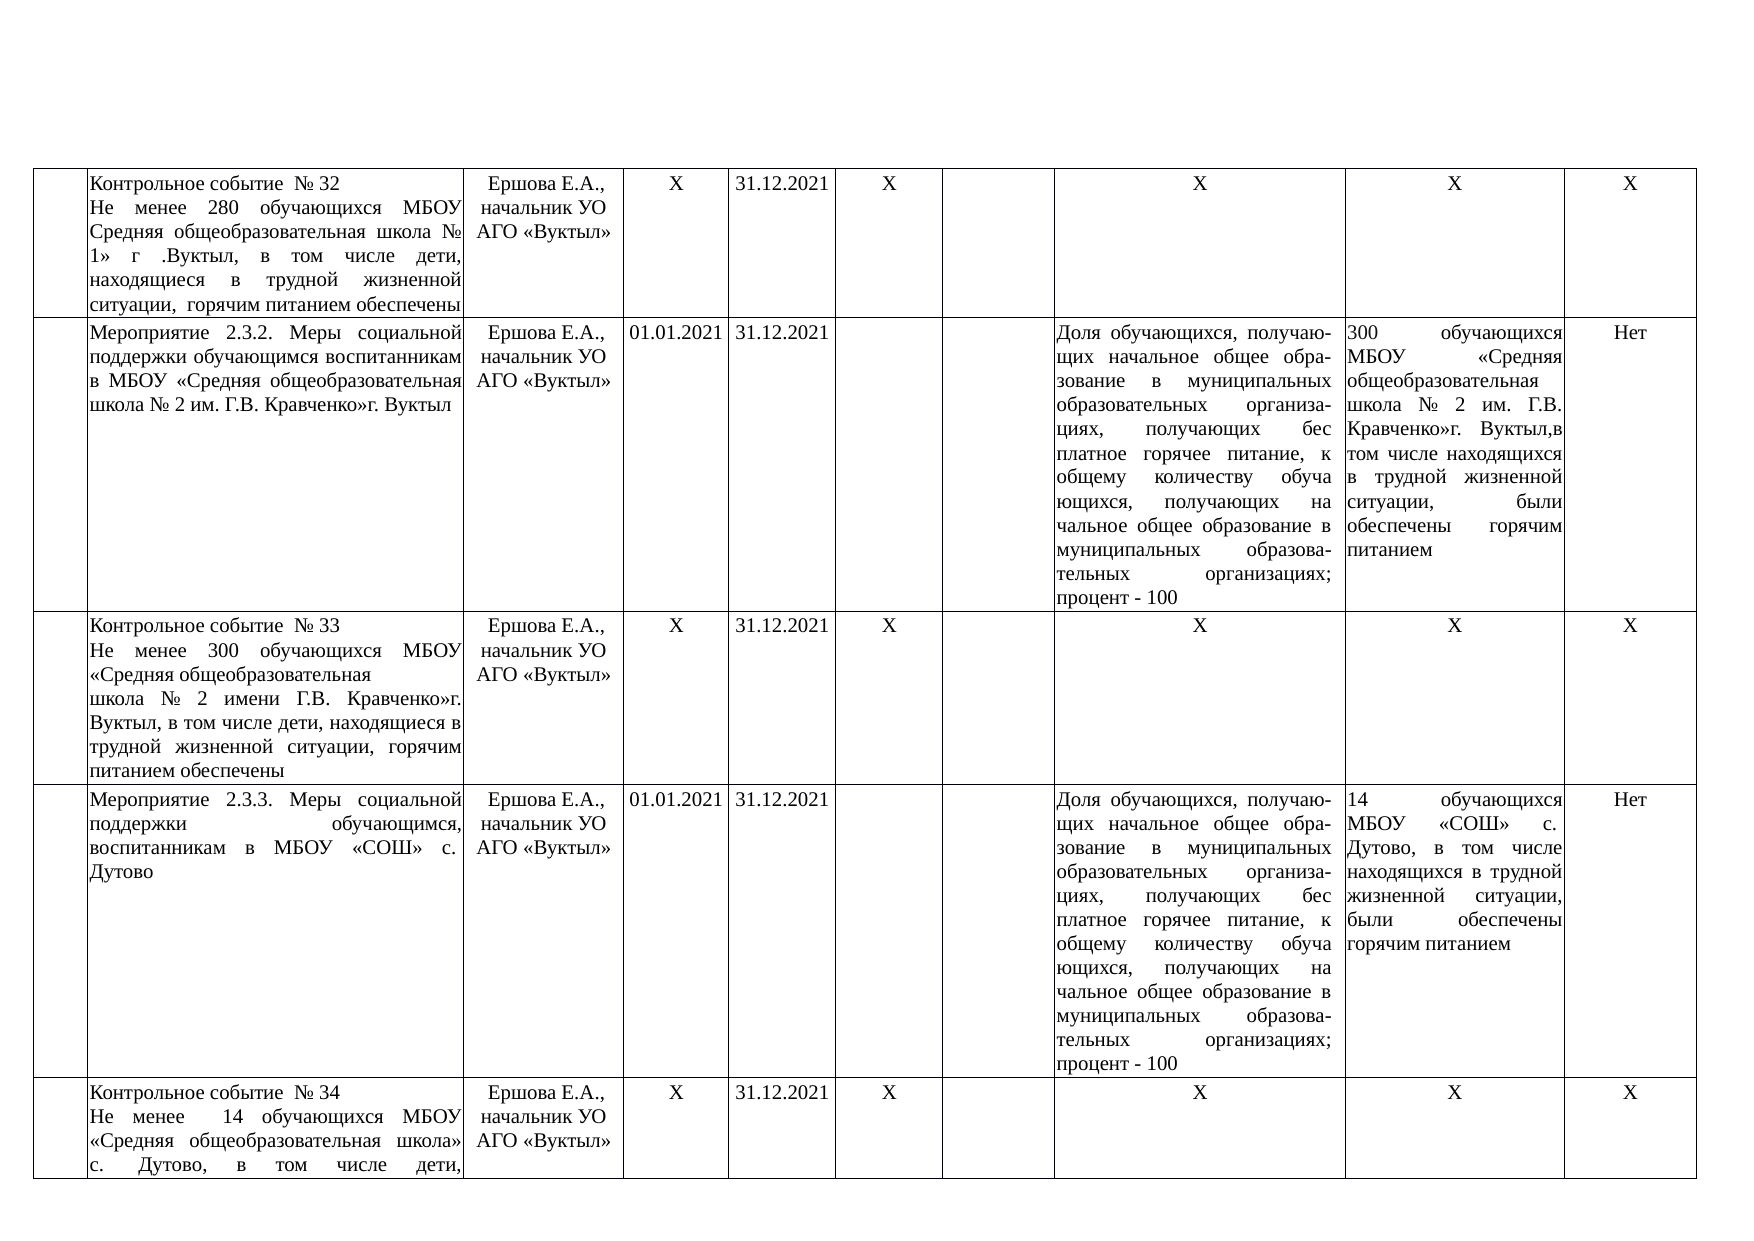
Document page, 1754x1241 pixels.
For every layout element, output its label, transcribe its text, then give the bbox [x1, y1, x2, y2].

table_cell X [836, 1078, 942, 1178]
table_cell [34, 1078, 87, 1178]
table_cell Х [1055, 1078, 1345, 1178]
table_cell X [624, 169, 728, 317]
table_cell Ершова Е.А., начальник УО АГО «Вуктыл» [464, 785, 623, 1077]
table_cell Ершова Е.А., начальник УО АГО «Вуктыл» [464, 612, 623, 784]
table_cell Контрольное событие № 32 Не менее 280 обучающихся МБОУ Средняя общеобразовательная школа № 1» г .Вуктыл, в том числе дети, находящиеся в трудной жизненной ситуации, горячим питанием обеспечены [88, 169, 463, 317]
table_cell Контрольное событие № 33 Не менее 300 обучающихся МБОУ «Средняя общеобразовательная школа № 2 имени Г.В. Кравченко»г. Вуктыл, в том числе дети, находящиеся в трудной жизненной ситуации, горячим питанием обеспечены [88, 612, 463, 784]
table_cell Нет [1565, 785, 1696, 1077]
table_cell Мероприятие 2.3.3. Меры социальной поддержки обучающимся, воспитанникам в МБОУ «СОШ» с. Дутово [88, 785, 463, 1077]
table_cell X [836, 169, 942, 317]
table_cell Х [1055, 612, 1345, 784]
table_cell [34, 169, 87, 317]
table_cell Х [1565, 612, 1696, 784]
table_cell Доля обучающихся, получаю- щих начальное общее обра- зование в муниципальных образовательных организа- циях, получающих бес платное горячее питание, к общему количеству обуча ющихся, получающих на чальное общее образование в муниципальных образова- тельных организациях; процент - 100 [1055, 318, 1345, 611]
table_cell Х [1565, 169, 1696, 317]
table_cell Ершова Е.А., начальник УО АГО «Вуктыл» [464, 1078, 623, 1178]
table_cell X [836, 612, 942, 784]
table_cell [943, 169, 1054, 317]
table_cell [943, 1078, 1054, 1178]
table_cell X [624, 612, 728, 784]
table_cell 01.01.2021 [624, 785, 728, 1077]
table_cell X [624, 1078, 728, 1178]
table_cell 14 обучающихся МБОУ «СОШ» с. Дутово, в том числе находящихся в трудной жизненной ситуации, были обеспечены горячим питанием [1346, 785, 1564, 1077]
table_cell [943, 785, 1054, 1077]
table_cell [836, 318, 942, 611]
table_cell [34, 785, 87, 1077]
table_cell [34, 318, 87, 611]
table_cell 01.01.2021 [624, 318, 728, 611]
table_cell Мероприятие 2.3.2. Меры социальной поддержки обучающимся воспитанникам в МБОУ «Средняя общеобразовательная школа № 2 им. Г.В. Кравченко»г. Вуктыл [88, 318, 463, 611]
table_cell [34, 612, 87, 784]
table_cell Контрольное событие № 34 Не менее 14 обучающихся МБОУ «Средняя общеобразовательная школа» с. Дутово, в том числе дети, находящиеся в трудной жизненной ситуации, горячим питанием обеспечены [88, 1078, 463, 1178]
table_cell 31.12.2021 [729, 785, 835, 1077]
table_cell 31.12.2021 [729, 318, 835, 611]
table_cell Доля обучающихся, получаю- щих начальное общее обра- зование в муниципальных образовательных организа- циях, получающих бес платное горячее питание, к общему количеству обуча ющихся, получающих на чальное общее образование в муниципальных образова- тельных организациях; процент - 100 [1055, 785, 1345, 1077]
table_cell Х [1346, 1078, 1564, 1178]
table_cell [836, 785, 942, 1077]
table_cell 31.12.2021 [729, 169, 835, 317]
table_cell 31.12.2021 [729, 1078, 835, 1178]
table_cell Х [1055, 169, 1345, 317]
table_cell Ершова Е.А., начальник УО АГО «Вуктыл» [464, 318, 623, 611]
table_cell 31.12.2021 [729, 612, 835, 784]
table_cell Х [1346, 612, 1564, 784]
table_cell [943, 318, 1054, 611]
table_cell Х [1565, 1078, 1696, 1178]
table_cell Нет [1565, 318, 1696, 611]
table_cell Ершова Е.А., начальник УО АГО «Вуктыл» [464, 169, 623, 317]
table_cell [943, 612, 1054, 784]
table_cell 300 обучающихся МБОУ «Средняя общеобразовательная школа № 2 им. Г.В. Кравченко»г. Вуктыл,в том числе находящихся в трудной жизненной ситуации, были обеспечены горячим питанием [1346, 318, 1564, 611]
table_cell Х [1346, 169, 1564, 317]
